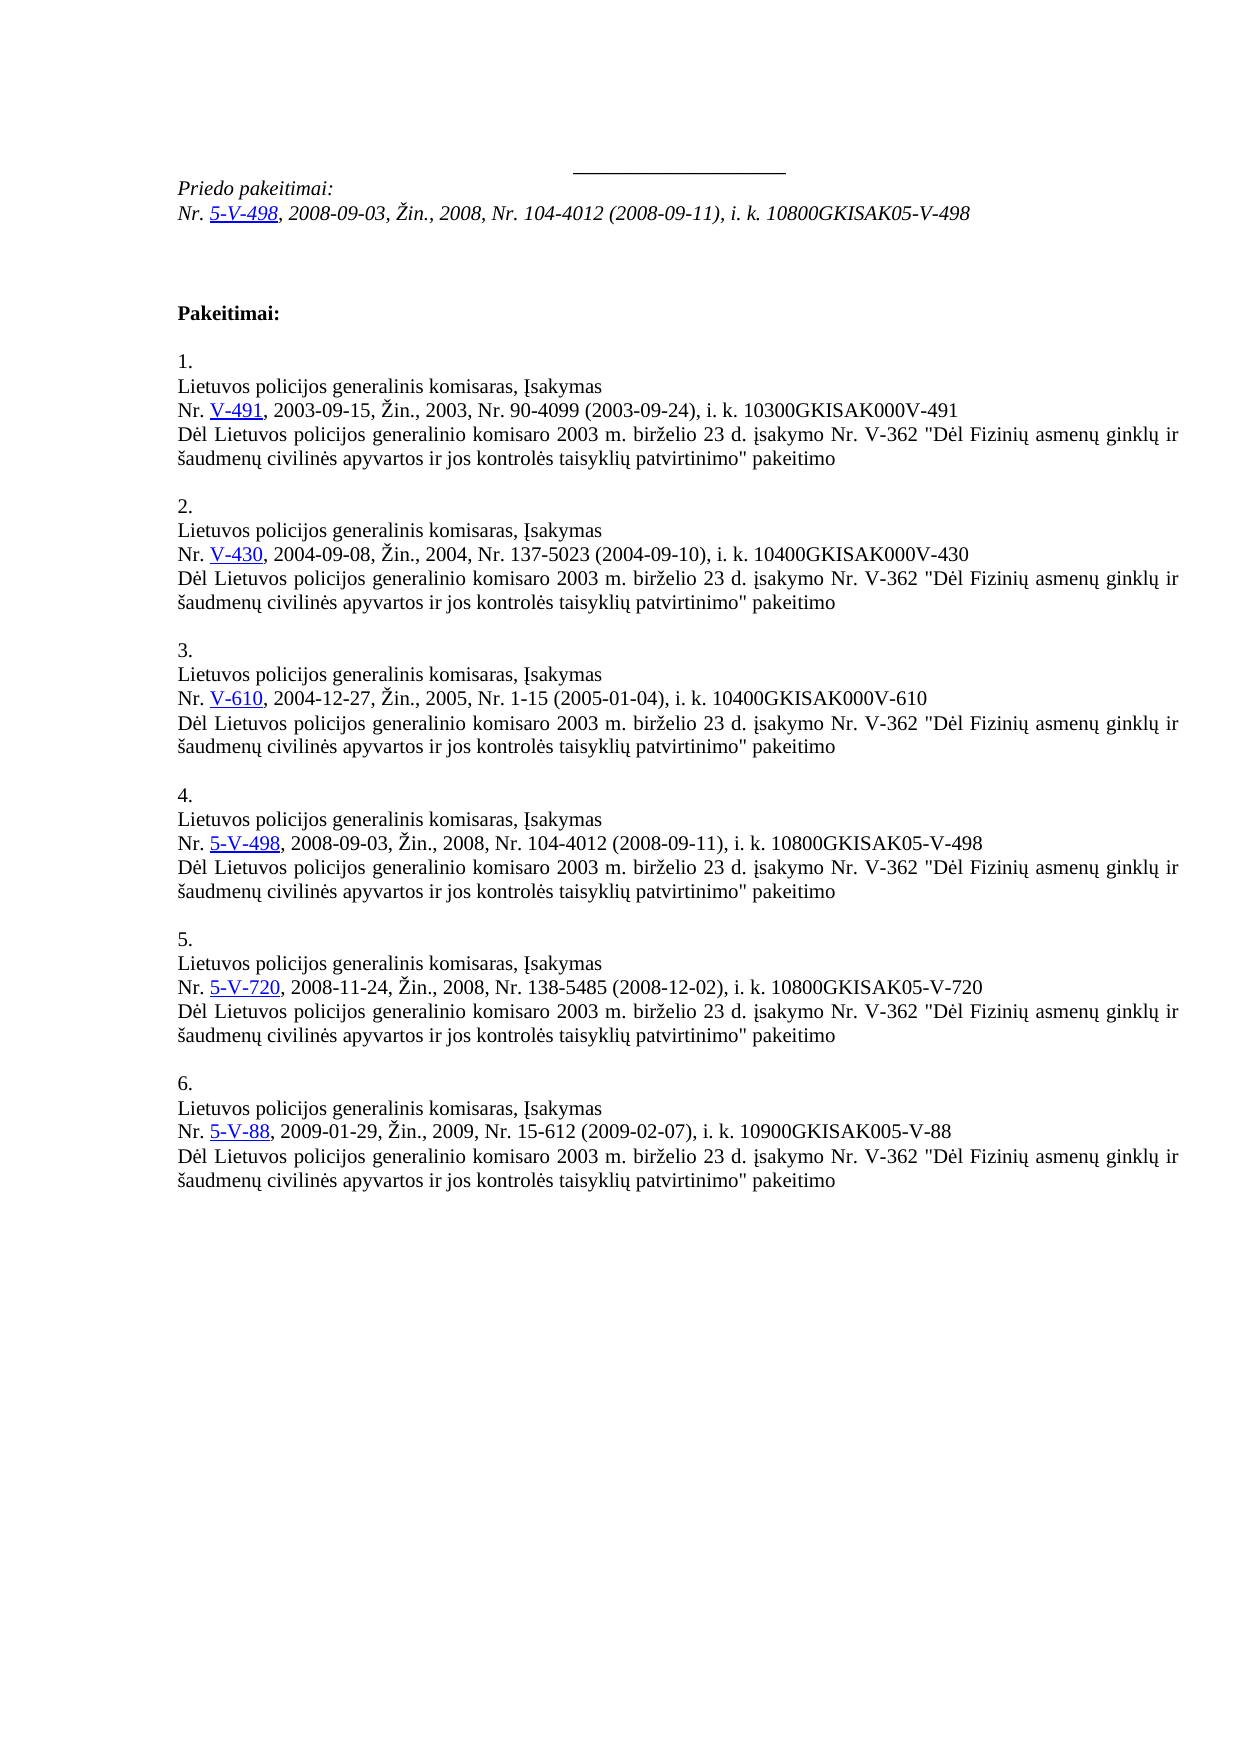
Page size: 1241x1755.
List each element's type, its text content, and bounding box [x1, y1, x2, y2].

text Lietuvos policijos generalinis komisaras, Įsakymas [177, 518, 1181, 542]
text _________________ [177, 148, 1181, 176]
text Priedo pakeitimai: [177, 176, 1181, 200]
text Lietuvos policijos generalinis komisaras, Įsakymas [177, 373, 1181, 398]
text Lietuvos policijos generalinis komisaras, Įsakymas [177, 662, 1181, 686]
text 6. [177, 1071, 1181, 1095]
text Lietuvos policijos generalinis komisaras, Įsakymas [177, 1095, 1181, 1119]
text Dėl Lietuvos policijos generalinio komisaro 2003 m. birželio 23 d. įsakymo Nr. V-362 "Dėl Fizinių asmenų ginklų ir šaudmenų civilinės apyvartos ir jos kontrolės taisyklių patvirtinimo" pakeitimo [177, 855, 1181, 903]
text Dėl Lietuvos policijos generalinio komisaro 2003 m. birželio 23 d. įsakymo Nr. V-362 "Dėl Fizinių asmenų ginklų ir šaudmenų civilinės apyvartos ir jos kontrolės taisyklių patvirtinimo" pakeitimo [177, 1143, 1181, 1192]
text Nr. 5-V-88, 2009-01-29, Žin., 2009, Nr. 15-612 (2009-02-07), i. k. 10900GKISAK005-V-88 [177, 1119, 1181, 1143]
text Nr. V-610, 2004-12-27, Žin., 2005, Nr. 1-15 (2005-01-04), i. k. 10400GKISAK000V-610 [177, 686, 1181, 710]
text Nr. V-491, 2003-09-15, Žin., 2003, Nr. 90-4099 (2003-09-24), i. k. 10300GKISAK000V-491 [177, 398, 1181, 422]
text Dėl Lietuvos policijos generalinio komisaro 2003 m. birželio 23 d. įsakymo Nr. V-362 "Dėl Fizinių asmenų ginklų ir šaudmenų civilinės apyvartos ir jos kontrolės taisyklių patvirtinimo" pakeitimo [177, 999, 1181, 1047]
text Pakeitimai: [177, 301, 1181, 325]
text Nr. V-430, 2004-09-08, Žin., 2004, Nr. 137-5023 (2004-09-10), i. k. 10400GKISAK000V-430 [177, 542, 1181, 566]
text Nr. 5-V-720, 2008-11-24, Žin., 2008, Nr. 138-5485 (2008-12-02), i. k. 10800GKISAK05-V-720 [177, 975, 1181, 999]
text Lietuvos policijos generalinis komisaras, Įsakymas [177, 951, 1181, 975]
text 4. [177, 783, 1181, 807]
text 2. [177, 494, 1181, 518]
text Dėl Lietuvos policijos generalinio komisaro 2003 m. birželio 23 d. įsakymo Nr. V-362 "Dėl Fizinių asmenų ginklų ir šaudmenų civilinės apyvartos ir jos kontrolės taisyklių patvirtinimo" pakeitimo [177, 422, 1181, 470]
text Nr. 5-V-498, 2008-09-03, Žin., 2008, Nr. 104-4012 (2008-09-11), i. k. 10800GKISAK05-V-498 [177, 200, 1181, 224]
text Nr. 5-V-498, 2008-09-03, Žin., 2008, Nr. 104-4012 (2008-09-11), i. k. 10800GKISAK05-V-498 [177, 831, 1181, 855]
text 1. [177, 349, 1181, 373]
text 3. [177, 638, 1181, 662]
text Lietuvos policijos generalinis komisaras, Įsakymas [177, 807, 1181, 831]
text Dėl Lietuvos policijos generalinio komisaro 2003 m. birželio 23 d. įsakymo Nr. V-362 "Dėl Fizinių asmenų ginklų ir šaudmenų civilinės apyvartos ir jos kontrolės taisyklių patvirtinimo" pakeitimo [177, 566, 1181, 614]
text 5. [177, 927, 1181, 951]
text Dėl Lietuvos policijos generalinio komisaro 2003 m. birželio 23 d. įsakymo Nr. V-362 "Dėl Fizinių asmenų ginklų ir šaudmenų civilinės apyvartos ir jos kontrolės taisyklių patvirtinimo" pakeitimo [177, 710, 1181, 758]
